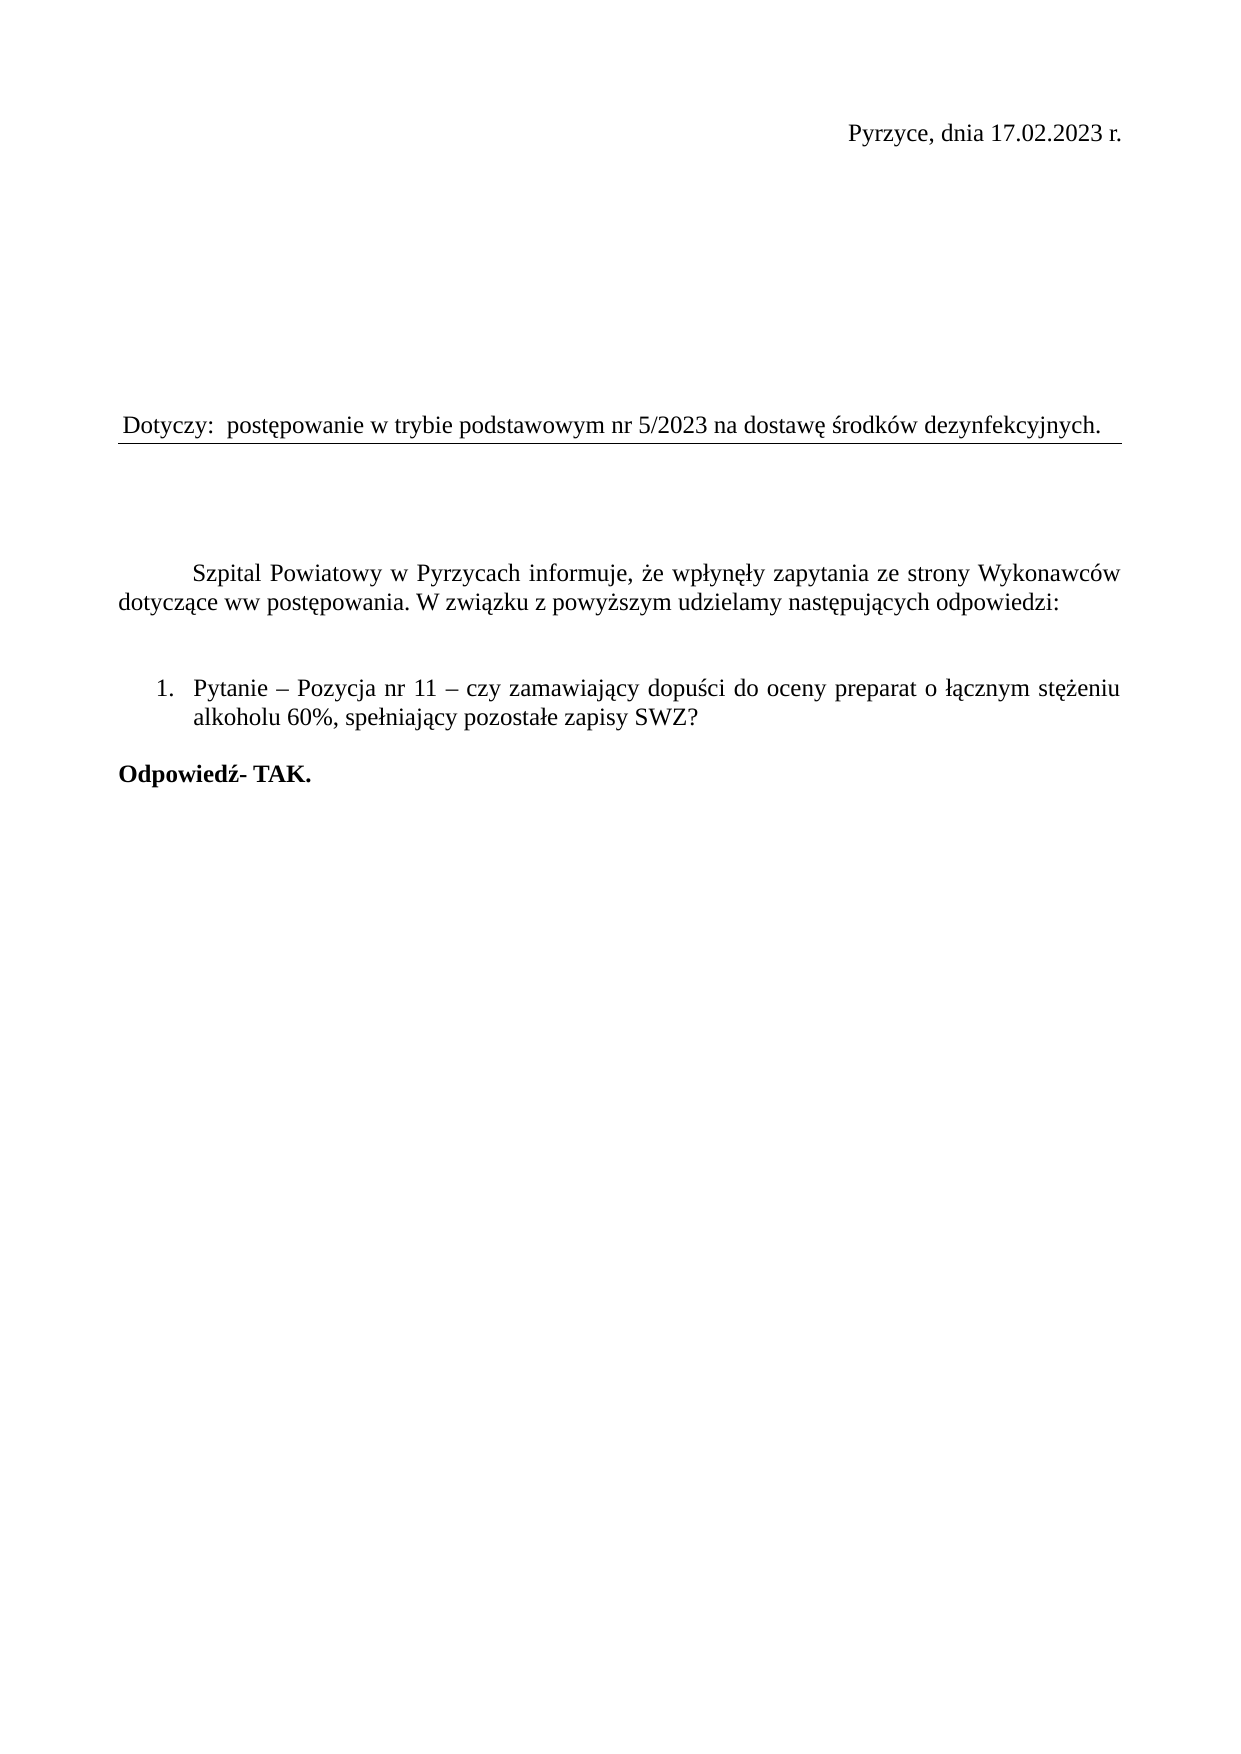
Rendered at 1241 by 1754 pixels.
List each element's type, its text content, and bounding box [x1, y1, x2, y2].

text Szpital Powiatowy w Pyrzycach informuje, że wpłynęły zapytania ze strony Wykonawców dotyczące ww postępowania. W związku z powyższym udzielamy następujących odpowiedzi: [118, 558, 1122, 616]
text Dotyczy: postępowanie w trybie podstawowym nr 5/2023 na dostawę środków dezynfekcyjnych. [118, 406, 1122, 443]
text Pyrzyce, dnia 17.02.2023 r. [118, 118, 1122, 147]
list Pytanie – Pozycja nr 11 – czy zamawiający dopuści do oceny preparat o łącznym stężeniu alkoholu 60%, spełniający pozostałe zapisy SWZ? [156, 673, 1122, 731]
text Odpowiedź- TAK. [118, 759, 1122, 788]
